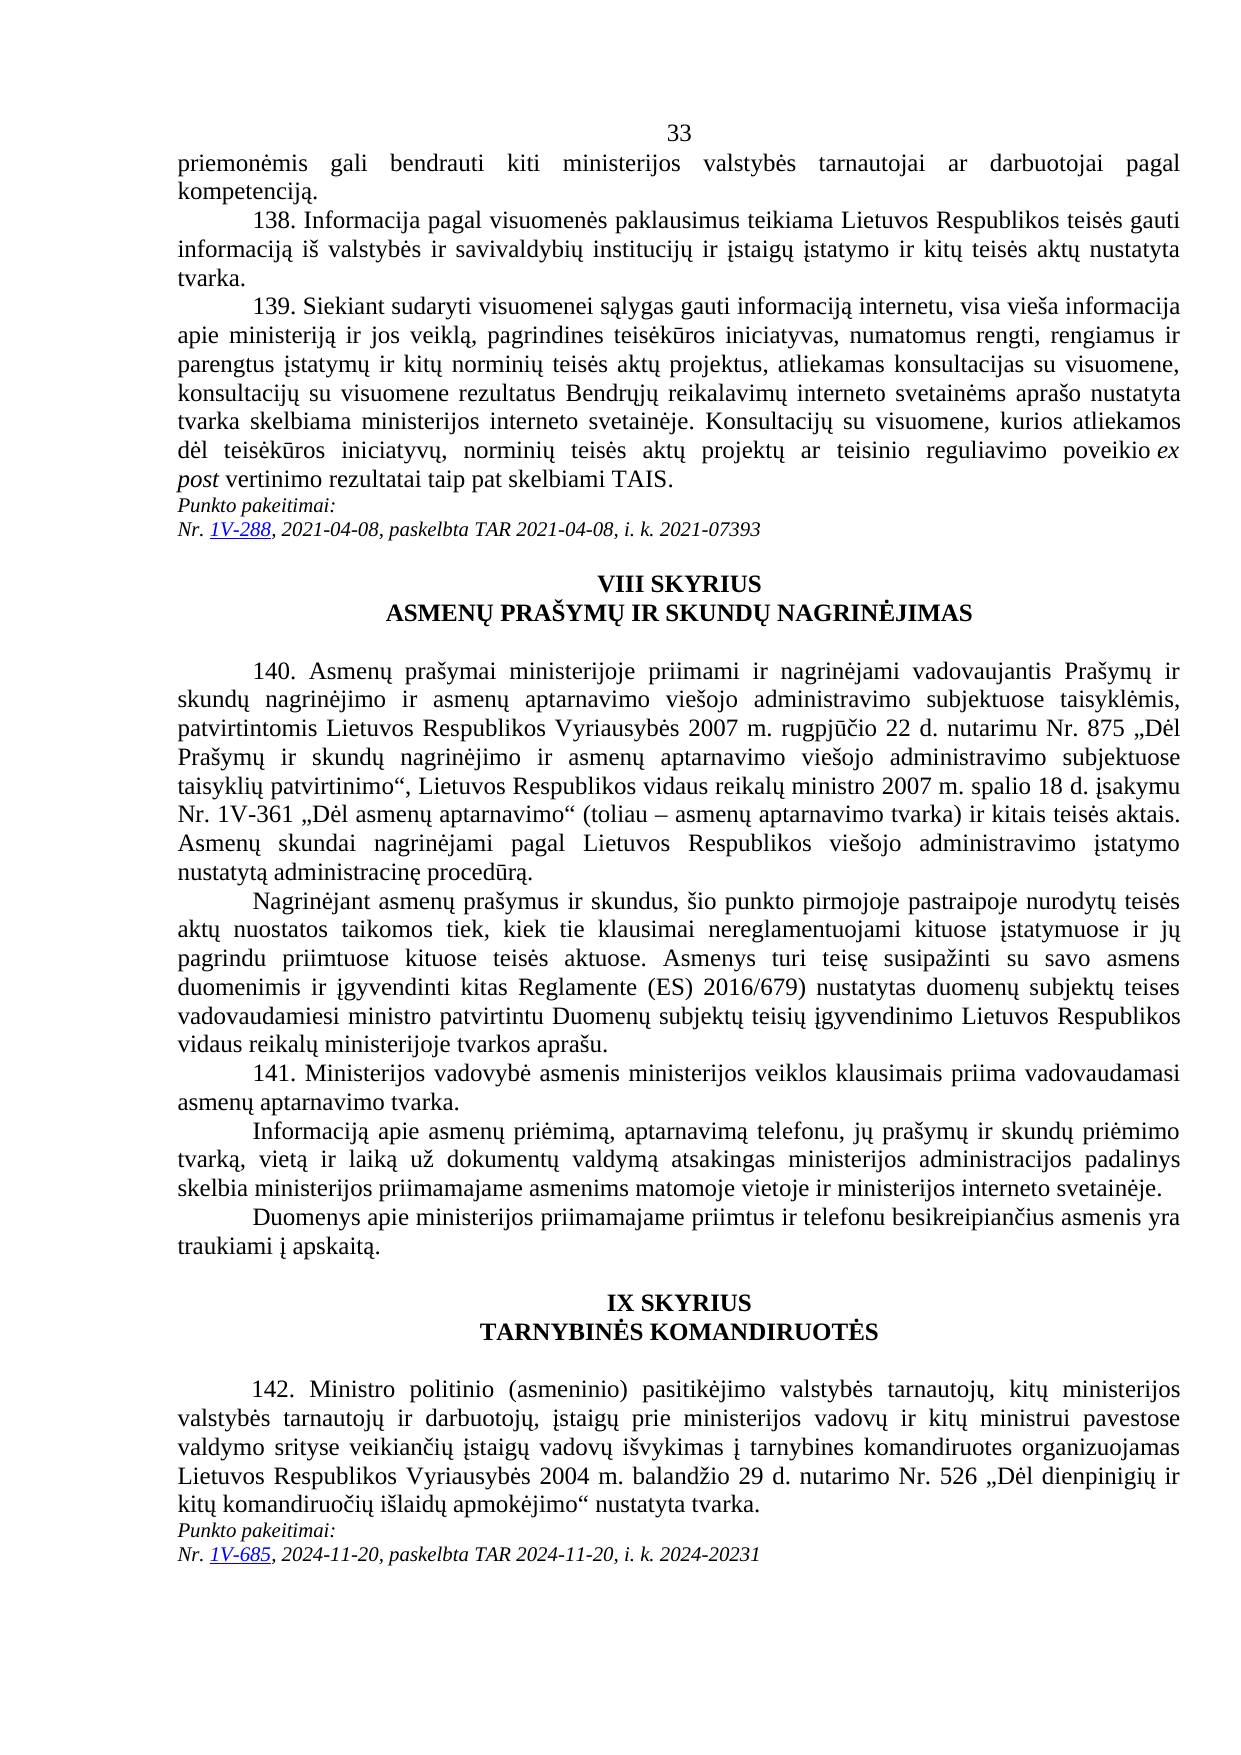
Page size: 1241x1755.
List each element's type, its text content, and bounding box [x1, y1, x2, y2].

text 138. Informacija pagal visuomenės paklausimus teikiama Lietuvos Respublikos teisės gauti informaciją iš valstybės ir savivaldybių institucijų ir įstaigų įstatymo ir kitų teisės aktų nustatyta tvarka. [177, 205, 1181, 291]
text VIII SKYRIUS [177, 569, 1181, 598]
text Informaciją apie asmenų priėmimą, aptarnavimą telefonu, jų prašymų ir skundų priėmimo tvarką, vietą ir laiką už dokumentų valdymą atsakingas ministerijos administracijos padalinys skelbia ministerijos priimamajame asmenims matomoje vietoje ir ministerijos interneto svetainėje. [177, 1116, 1181, 1202]
text 140. Asmenų prašymai ministerijoje priimami ir nagrinėjami vadovaujantis Prašymų ir skundų nagrinėjimo ir asmenų aptarnavimo viešojo administravimo subjektuose taisyklėmis, patvirtintomis Lietuvos Respublikos Vyriausybės 2007 m. rugpjūčio 22 d. nutarimu Nr. 875 „Dėl Prašymų ir skundų nagrinėjimo ir asmenų aptarnavimo viešojo administravimo subjektuose taisyklių patvirtinimo“, Lietuvos Respublikos vidaus reikalų ministro 2007 m. spalio 18 d. įsakymu Nr. 1V-361 „Dėl asmenų aptarnavimo“ (toliau – asmenų aptarnavimo tvarka) ir kitais teisės aktais. Asmenų skundai nagrinėjami pagal Lietuvos Respublikos viešojo administravimo įstatymo nustatytą administracinę procedūrą. [177, 656, 1181, 886]
text ASMENŲ PRAŠYMŲ IR SKUNDŲ NAGRINĖJIMAS [177, 598, 1181, 627]
text priemonėmis gali bendrauti kiti ministerijos valstybės tarnautojai ar darbuotojai pagal kompetenciją. [177, 148, 1181, 205]
text Punkto pakeitimai: [177, 1518, 1181, 1542]
text IX SKYRIUS [177, 1288, 1181, 1317]
text Nagrinėjant asmenų prašymus ir skundus, šio punkto pirmojoje pastraipoje nurodytų teisės aktų nuostatos taikomos tiek, kiek tie klausimai nereglamentuojami kituose įstatymuose ir jų pagrindu priimtuose kituose teisės aktuose. Asmenys turi teisę susipažinti su savo asmens duomenimis ir įgyvendinti kitas Reglamente (ES) 2016/679) nustatytas duomenų subjektų teises vadovaudamiesi ministro patvirtintu Duomenų subjektų teisių įgyvendinimo Lietuvos Respublikos vidaus reikalų ministerijoje tvarkos aprašu. [177, 886, 1181, 1058]
text 139. Siekiant sudaryti visuomenei sąlygas gauti informaciją internetu, visa vieša informacija apie ministeriją ir jos veiklą, pagrindines teisėkūros iniciatyvas, numatomus rengti, rengiamus ir parengtus įstatymų ir kitų norminių teisės aktų projektus, atliekamas konsultacijas su visuomene, konsultacijų su visuomene rezultatus Bendrųjų reikalavimų interneto svetainėms aprašo nustatyta tvarka skelbiama ministerijos interneto svetainėje. Konsultacijų su visuomene, kurios atliekamos dėl teisėkūros iniciatyvų, norminių teisės aktų projektų ar teisinio reguliavimo poveikio ex post vertinimo rezultatai taip pat skelbiami TAIS. [177, 291, 1181, 493]
text Punkto pakeitimai: [177, 493, 1181, 517]
text 141. Ministerijos vadovybė asmenis ministerijos veiklos klausimais priima vadovaudamasi asmenų aptarnavimo tvarka. [177, 1058, 1181, 1116]
text 142. Ministro politinio (asmeninio) pasitikėjimo valstybės tarnautojų, kitų ministerijos valstybės tarnautojų ir darbuotojų, įstaigų prie ministerijos vadovų ir kitų ministrui pavestose valdymo srityse veikiančių įstaigų vadovų išvykimas į tarnybines komandiruotes organizuojamas Lietuvos Respublikos Vyriausybės 2004 m. balandžio 29 d. nutarimo Nr. 526 „Dėl dienpinigių ir kitų komandiruočių išlaidų apmokėjimo“ nustatyta tvarka. [177, 1374, 1181, 1518]
text TARNYBINĖS KOMANDIRUOTĖS [177, 1317, 1181, 1346]
text Nr. 1V-288, 2021-04-08, paskelbta TAR 2021-04-08, i. k. 2021-07393 [177, 517, 1181, 541]
text Nr. 1V-685, 2024-11-20, paskelbta TAR 2024-11-20, i. k. 2024-20231 [177, 1542, 1181, 1566]
text Duomenys apie ministerijos priimamajame priimtus ir telefonu besikreipiančius asmenis yra traukiami į apskaitą. [177, 1202, 1181, 1259]
